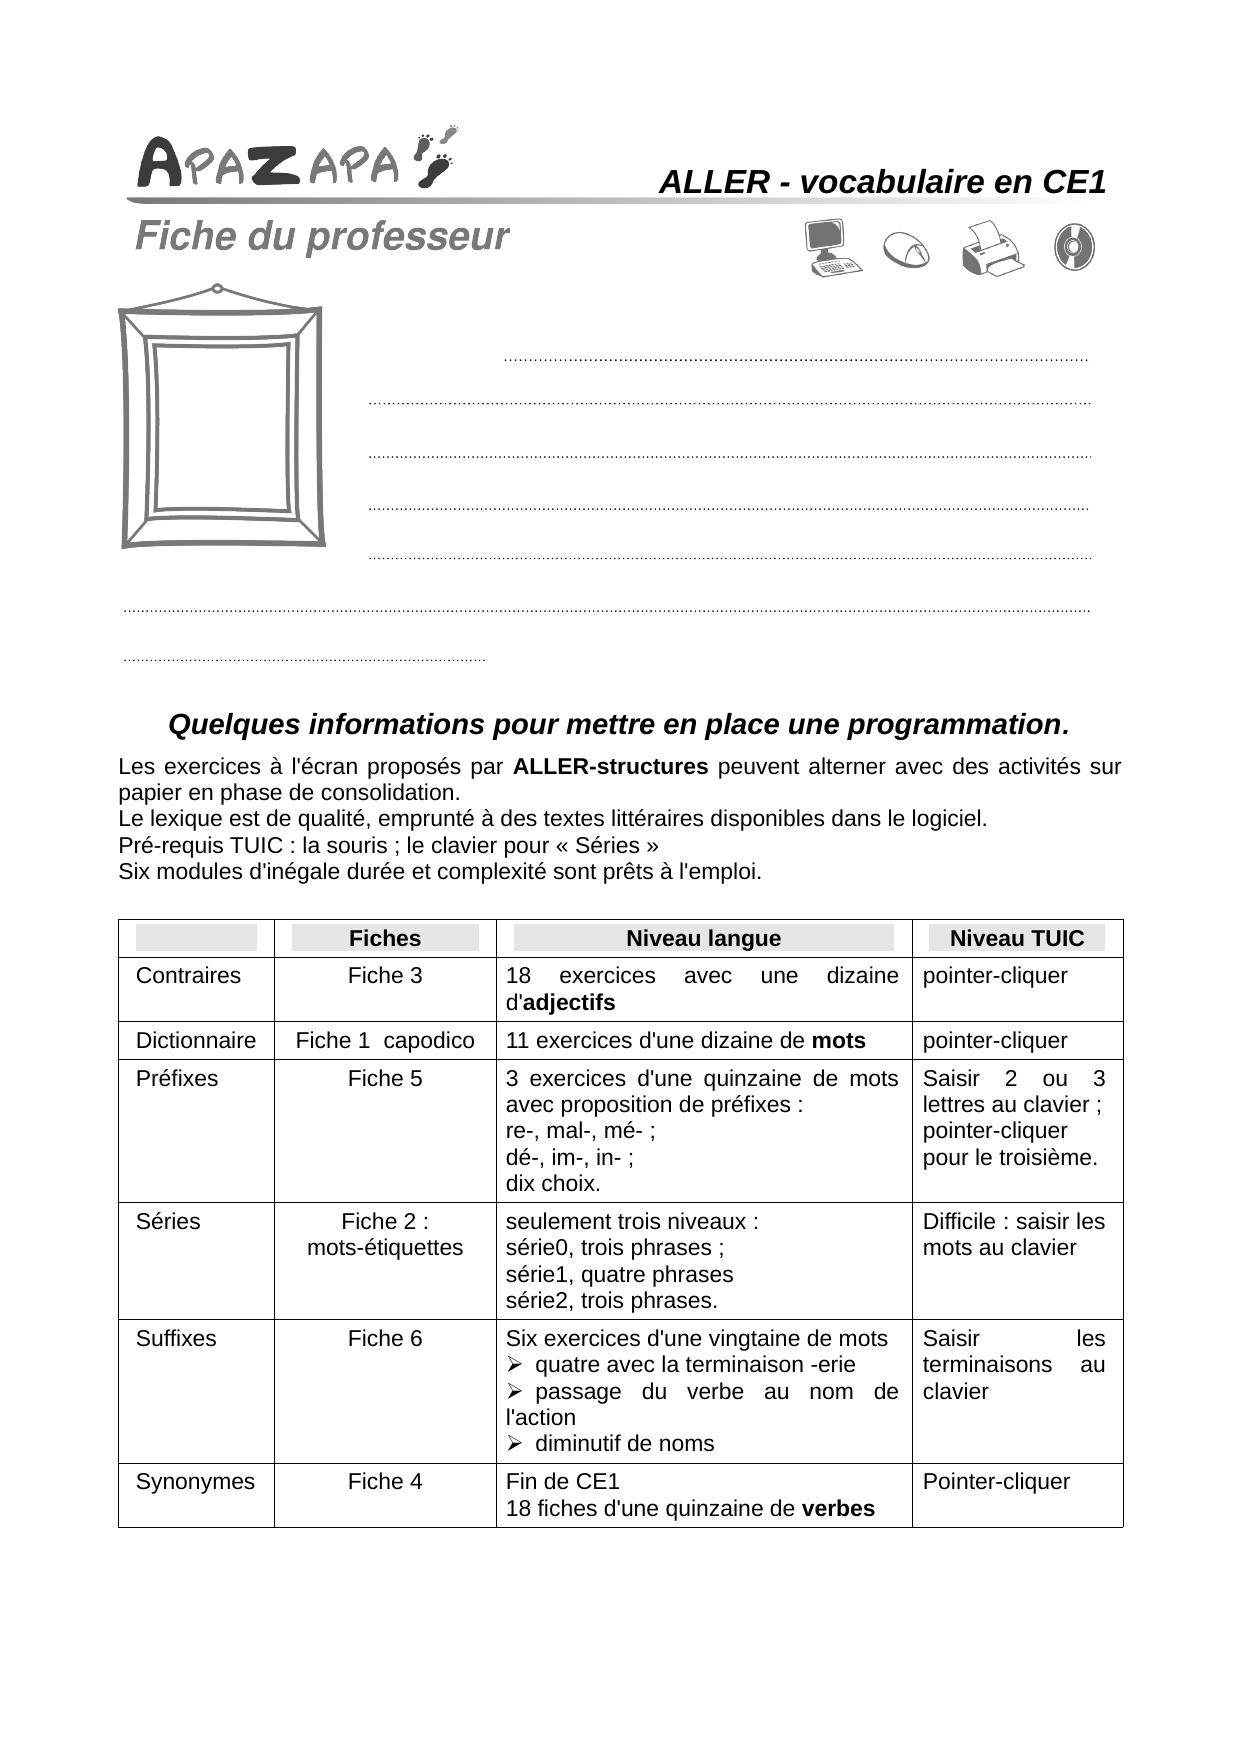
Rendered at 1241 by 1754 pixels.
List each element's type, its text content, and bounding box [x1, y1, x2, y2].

table_cell Fiche 6 [275, 1320, 496, 1462]
table_cell Préfixes [119, 1060, 274, 1202]
table_cell Saisir 2 ou 3 lettres au clavier ; pointer-cliquer pour le troisième. [913, 1060, 1123, 1202]
table_cell Fiche 3 [275, 958, 496, 1021]
table_cell Saisir les terminaisons au clavier [913, 1320, 1123, 1462]
table_header Niveau langue [497, 920, 912, 957]
table_header Niveau TUIC [913, 920, 1123, 957]
table_cell Six exercices d'une vingtaine de mots quatre avec la terminaison -erie passage du verbe au nom de l'action diminutif de noms [497, 1320, 912, 1462]
text Les exercices à l'écran proposés par ALLER-structures peuvent alterner avec des activités sur papier en phase de consolidation. [118, 753, 1122, 805]
table_cell pointer-cliquer [913, 958, 1123, 1021]
subtitle Quelques informations pour mettre en place une programmation. [118, 707, 1122, 740]
table_cell Suffixes [119, 1320, 274, 1462]
table_cell Fiche 4 [275, 1464, 496, 1527]
text Le lexique est de qualité, emprunté à des textes littéraires disponibles dans le logiciel. [118, 805, 1122, 832]
table_cell Fiche 2 : mots-étiquettes [275, 1203, 496, 1319]
table_cell 11 exercices d'une dizaine de mots [497, 1022, 912, 1059]
table_cell Synonymes [119, 1464, 274, 1527]
table_cell Contraires [119, 958, 274, 1021]
table_cell pointer-cliquer [913, 1022, 1123, 1059]
text Six modules d'inégale durée et complexité sont prêts à l'emploi. [118, 858, 1122, 884]
table_header [119, 920, 274, 957]
table_cell Pointer-cliquer [913, 1464, 1123, 1527]
table_cell 3 exercices d'une quinzaine de mots avec proposition de préfixes : re-, mal-, mé- ; dé-, im-, in- ; dix choix. [497, 1060, 912, 1202]
picture [118, 118, 1123, 661]
table_cell Dictionnaire [119, 1022, 274, 1059]
table_cell Fiche 1 capodico [275, 1022, 496, 1059]
table_cell seulement trois niveaux : série0, trois phrases ; série1, quatre phrases série2, trois phrases. [497, 1203, 912, 1319]
table_header Fiches [275, 920, 496, 957]
table_cell Séries [119, 1203, 274, 1319]
table_cell Difficile : saisir les mots au clavier [913, 1203, 1123, 1319]
text Pré-requis TUIC : la souris ; le clavier pour « Séries » [118, 832, 1122, 858]
table_cell 18 exercices avec une dizaine d'adjectifs [497, 958, 912, 1021]
table_cell Fiche 5 [275, 1060, 496, 1202]
table_cell Fin de CE1 18 fiches d'une quinzaine de verbes [497, 1464, 912, 1527]
